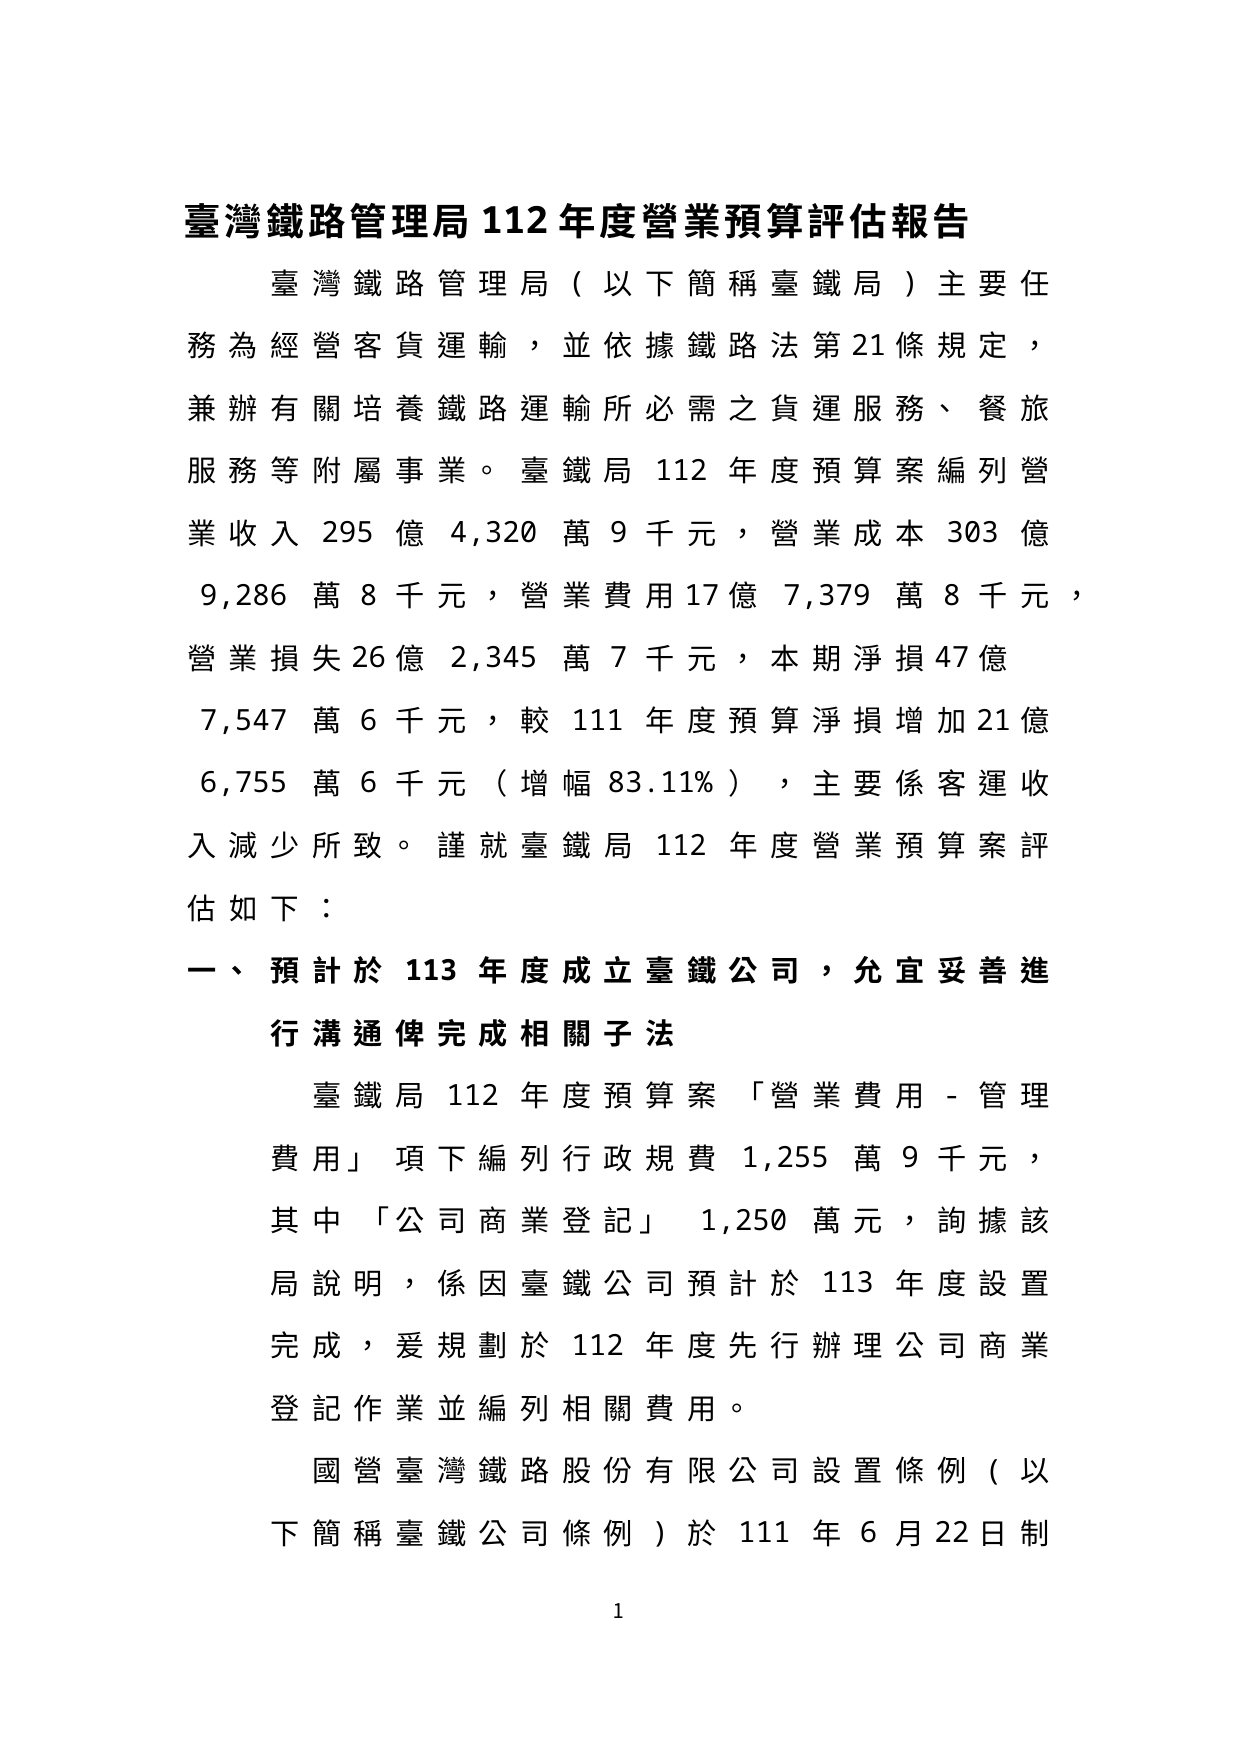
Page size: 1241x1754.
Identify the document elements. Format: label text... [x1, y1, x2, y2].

text 臺灣鐵路管理局112年度營業預算評估報告 [181, 177, 1056, 240]
text 臺鐵局112年度預算案「營業費用-管理費用」項下編列行政規費1,255萬9千元，其中「公司商業登記」1,250萬元，詢據該局說明，係因臺鐵公司預計於113年度設置完成，爰規劃於112年度先行辦理公司商業登記作業並編列相關費用。 [240, 1052, 1056, 1427]
text 一、預計於113年度成立臺鐵公司，允宜妥善進行溝通俾完成相關子法 [181, 927, 1056, 1052]
text 國營臺灣鐵路股份有限公司設置條例(以下簡稱臺鐵公司條例)於111年6月22日制 [240, 1427, 1056, 1552]
text 臺灣鐵路管理局(以下簡稱臺鐵局)主要任務為經營客貨運輸，並依據鐵路法第21條規定，兼辦有關培養鐵路運輸所必需之貨運服務、餐旅服務等附屬事業。臺鐵局112年度預算案編列營業收入295億4,320萬9千元，營業成本303億9,286萬8千元，營業費用17億7,379萬8千元，營業損失26億2,345萬7千元，本期淨損47億7,547萬6千元，較111年度預算淨損增加21億6,755萬6千元（增幅83.11%），主要係客運收入減少所致。謹就臺鐵局112年度營業預算案評估如下： [181, 240, 1056, 927]
